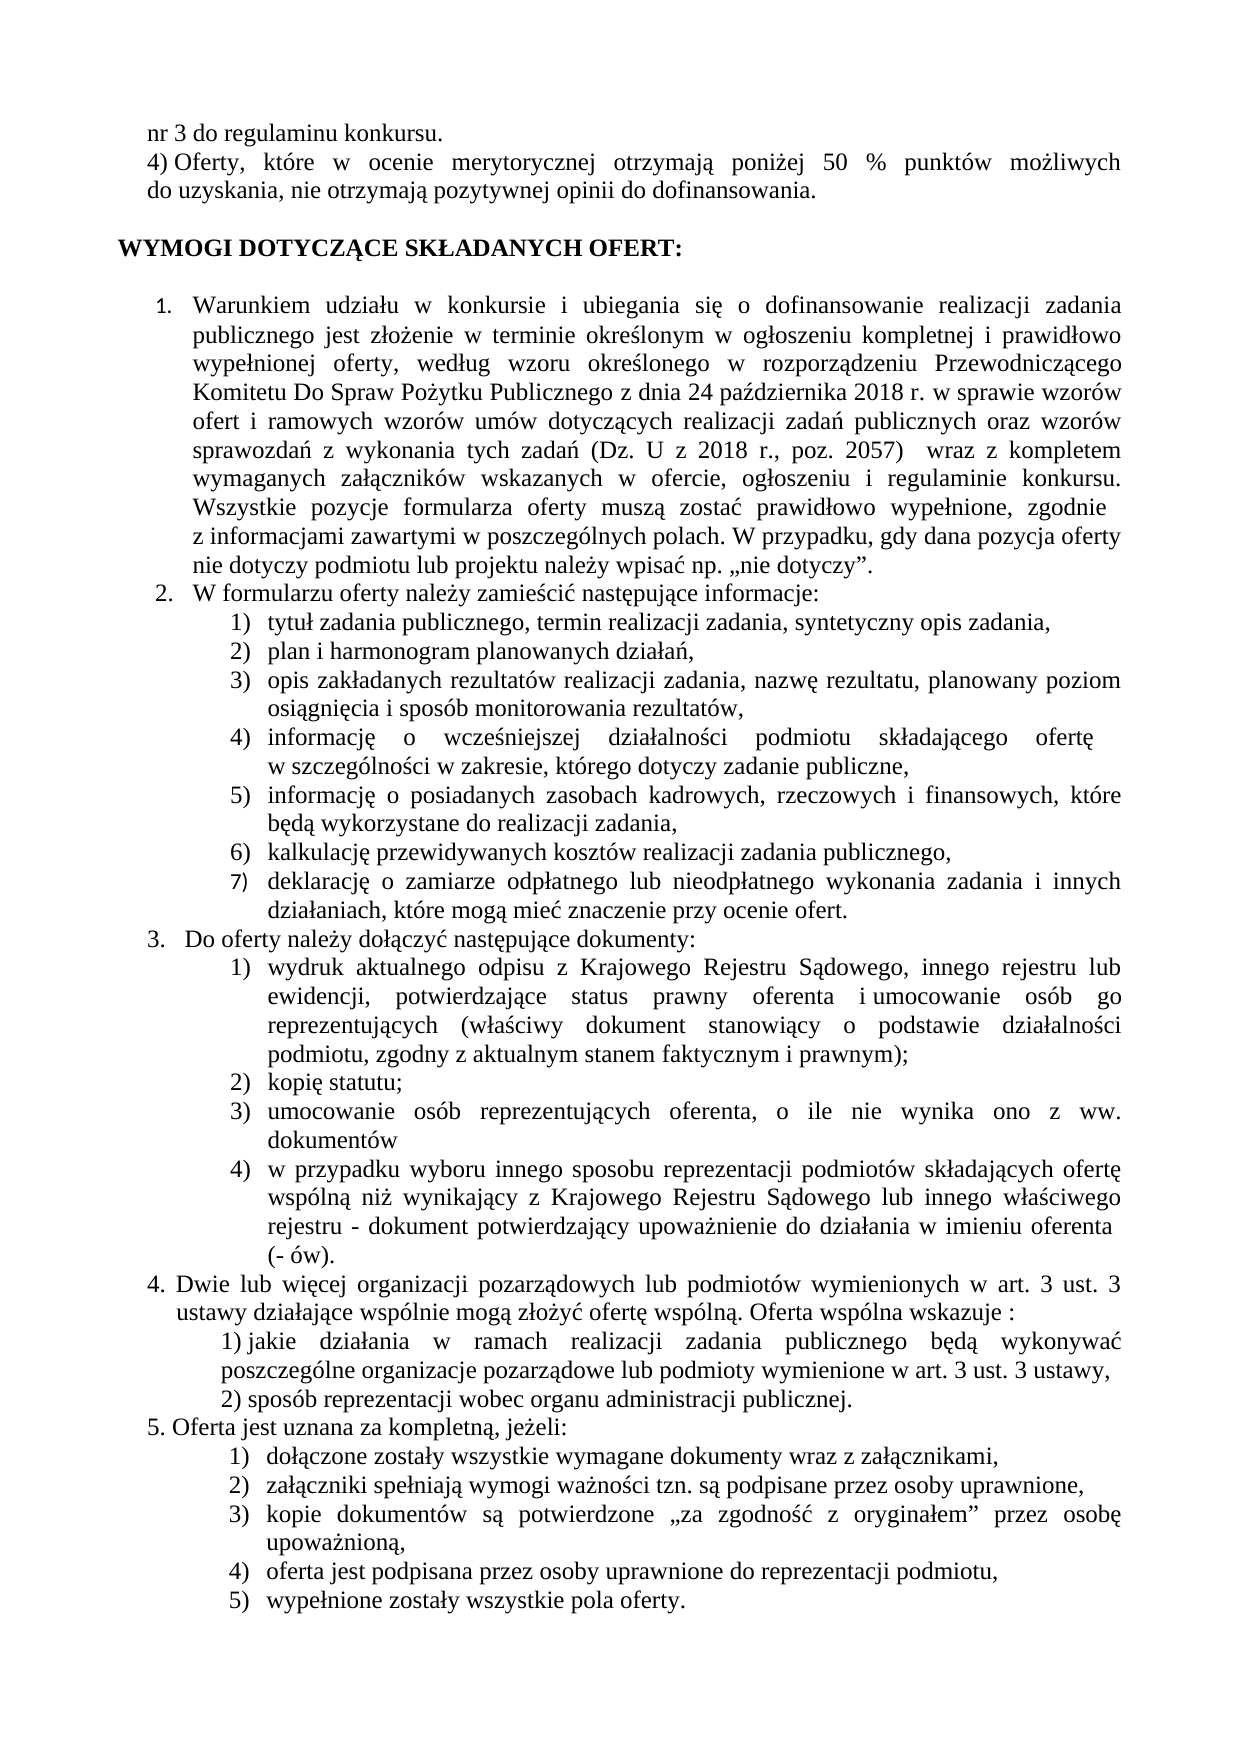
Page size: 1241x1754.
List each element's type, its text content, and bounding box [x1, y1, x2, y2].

text 2) sposób reprezentacji wobec organu administracji publicznej. [191, 1384, 1122, 1412]
text 4. Dwie lub więcej organizacji pozarządowych lub podmiotów wymienionych w art. 3 ust. 3 ustawy działające wspólnie mogą złożyć ofertę wspólną. Oferta wspólna wskazuje : [147, 1269, 1122, 1326]
list kopie dokumentów są potwierdzone „za zgodność z oryginałem” przez osobę upoważnioną, [228, 1499, 1122, 1556]
list wypełnione zostały wszystkie pola oferty. [228, 1585, 1122, 1614]
list załączniki spełniają wymogi ważności tzn. są podpisane przez osoby uprawnione, [228, 1470, 1122, 1499]
text 4) Oferty, które w ocenie merytorycznej otrzymają poniżej 50 % punktów możliwych do uzyskania, nie otrzymają pozytywnej opinii do dofinansowania. [147, 147, 1122, 204]
list umocowanie osób reprezentujących oferenta, o ile nie wynika ono z ww. dokumentów [230, 1096, 1122, 1154]
list Warunkiem udziału w konkursie i ubiegania się o dofinansowanie realizacji zadania publicznego jest złożenie w terminie określonym w ogłoszeniu kompletnej i prawidłowo wypełnionej oferty, według wzoru określonego w rozporządzeniu Przewodniczącego Komitetu Do Spraw Pożytku Publicznego z dnia 24 października 2018 r. w sprawie wzorów ofert i ramowych wzorów umów dotyczących realizacji zadań publicznych oraz wzorów sprawozdań z wykonania tych zadań (Dz. U z 2018 r., poz. 2057) wraz z kompletem wymaganych załączników wskazanych w ofercie, ogłoszeniu i regulaminie konkursu. Wszystkie pozycje formularza oferty muszą zostać prawidłowo wypełnione, zgodnie z informacjami zawartymi w poszczególnych polach. W przypadku, gdy dana pozycja oferty nie dotyczy podmiotu lub projektu należy wpisać np. „nie dotyczy”. [155, 291, 1122, 578]
list Do oferty należy dołączyć następujące dokumenty: [147, 924, 1122, 952]
list informację o posiadanych zasobach kadrowych, rzeczowych i finansowych, które będą wykorzystane do realizacji zadania, [230, 780, 1122, 837]
list plan i harmonogram planowanych działań, [230, 636, 1122, 665]
list wydruk aktualnego odpisu z Krajowego Rejestru Sądowego, innego rejestru lub ewidencji, potwierdzające status prawny oferenta i umocowanie osób go reprezentujących (właściwy dokument stanowiący o podstawie działalności podmiotu, zgodny z aktualnym stanem faktycznym i prawnym); [230, 952, 1122, 1067]
list W formularzu oferty należy zamieścić następujące informacje: [155, 578, 1122, 607]
list oferta jest podpisana przez osoby uprawnione do reprezentacji podmiotu, [228, 1556, 1122, 1585]
list kopię statutu; [230, 1067, 1122, 1096]
text 1) jakie działania w ramach realizacji zadania publicznego będą wykonywać poszczególne organizacje pozarządowe lub podmioty wymienione w art. 3 ust. 3 ustawy, [191, 1326, 1122, 1384]
text nr 3 do regulaminu konkursu. [147, 118, 1122, 147]
list tytuł zadania publicznego, termin realizacji zadania, syntetyczny opis zadania, [230, 607, 1122, 636]
list dołączone zostały wszystkie wymagane dokumenty wraz z załącznikami, [228, 1441, 1122, 1470]
list w przypadku wyboru innego sposobu reprezentacji podmiotów składających ofertę wspólną niż wynikający z Krajowego Rejestru Sądowego lub innego właściwego rejestru - dokument potwierdzający upoważnienie do działania w imieniu oferenta (- ów). [230, 1154, 1122, 1269]
list informację o wcześniejszej działalności podmiotu składającego ofertę w szczególności w zakresie, którego dotyczy zadanie publiczne, [230, 722, 1122, 780]
text WYMOGI DOTYCZĄCE SKŁADANYCH OFERT: [117, 233, 1122, 262]
text 5. Oferta jest uznana za kompletną, jeżeli: [117, 1412, 1122, 1441]
list opis zakładanych rezultatów realizacji zadania, nazwę rezultatu, planowany poziom osiągnięcia i sposób monitorowania rezultatów, [230, 665, 1122, 722]
list kalkulację przewidywanych kosztów realizacji zadania publicznego, [230, 837, 1122, 866]
list deklarację o zamiarze odpłatnego lub nieodpłatnego wykonania zadania i innych działaniach, które mogą mieć znaczenie przy ocenie ofert. [230, 866, 1122, 924]
